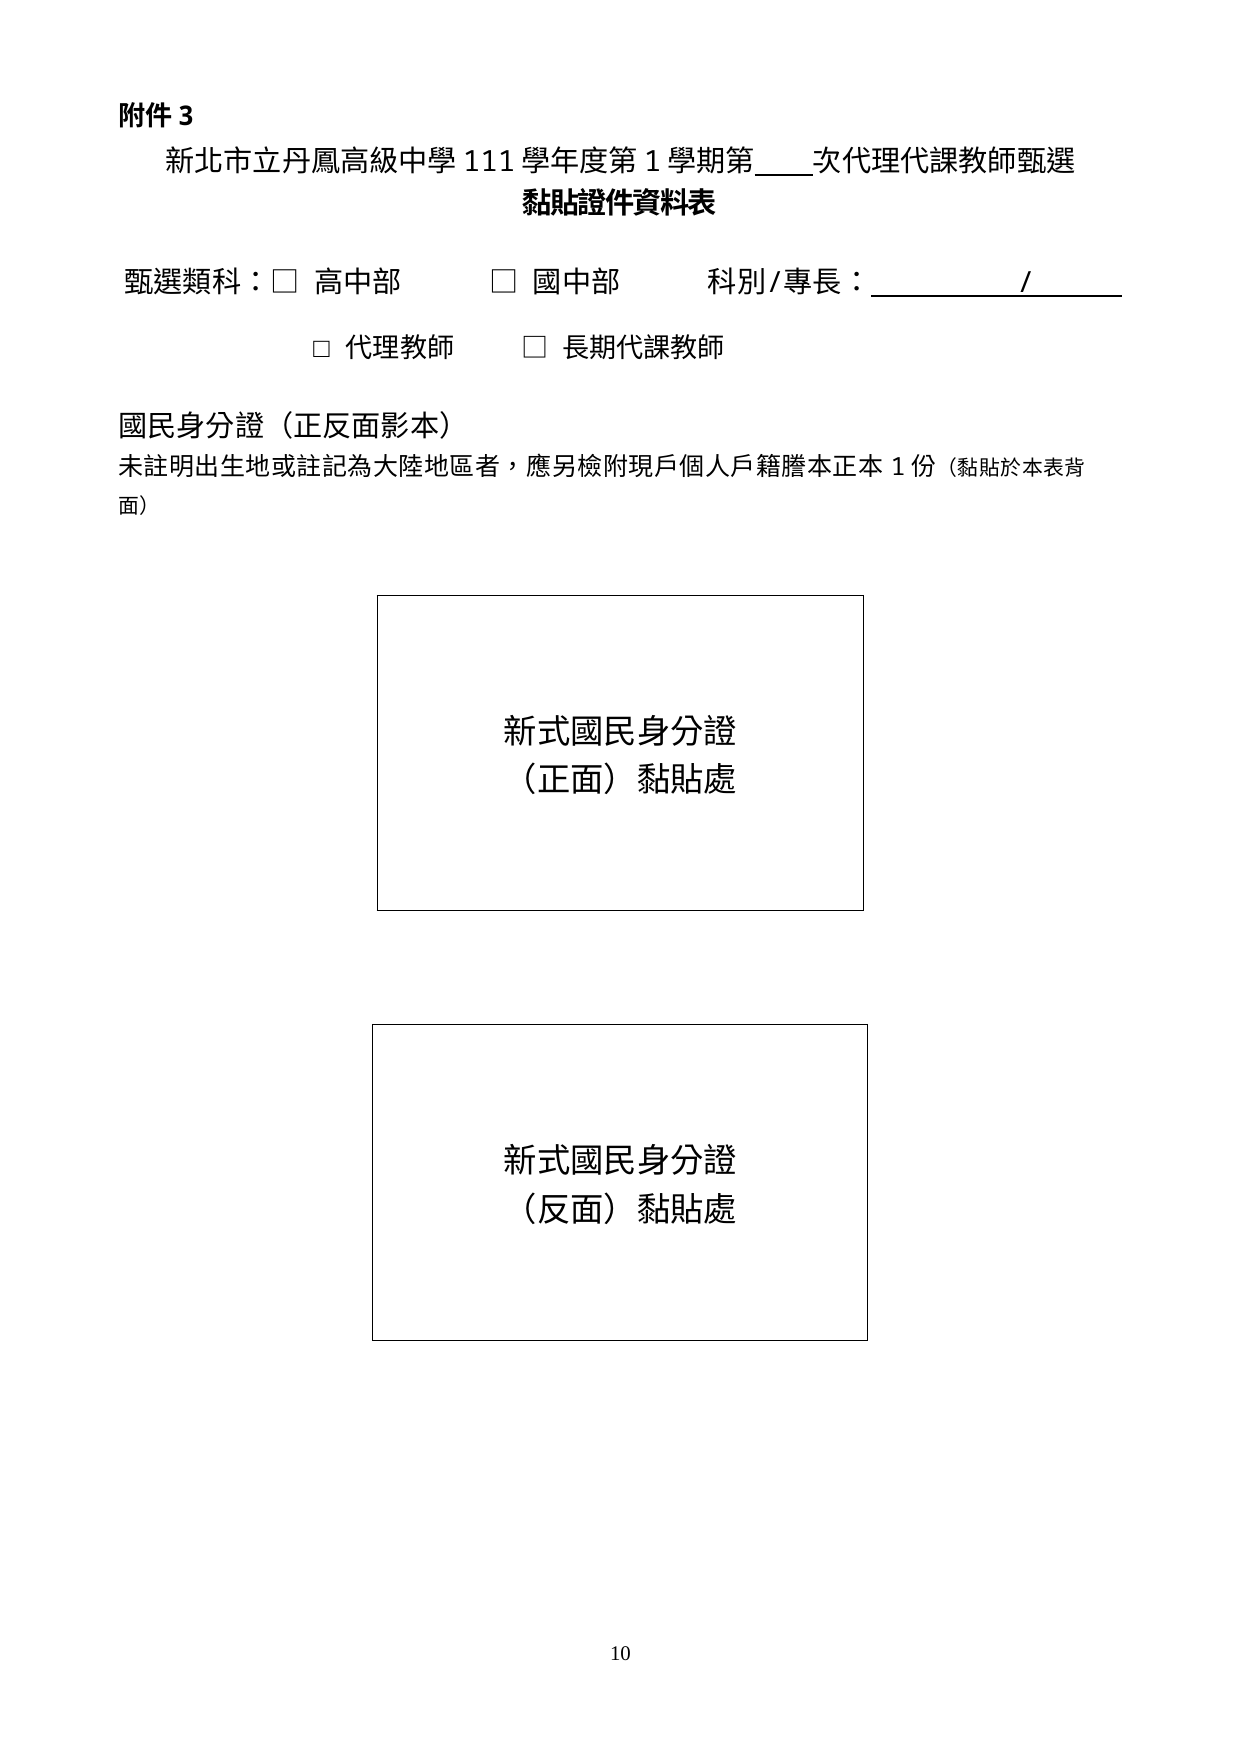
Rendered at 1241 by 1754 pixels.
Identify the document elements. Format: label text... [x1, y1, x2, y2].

text 黏貼證件資料表 [118, 180, 1122, 221]
table_header 新式國民身分證 （正面）黏貼處 [378, 596, 863, 910]
text 甄選類科：□ 高中部 □ 國中部 科別/專長： / [118, 259, 1122, 301]
text 未註明出生地或註記為大陸地區者，應另檢附現戶個人戶籍謄本正本1份（黏貼於本表背面） [118, 445, 1086, 520]
text 附件3 [118, 94, 1122, 133]
text □ 代理教師 □ 長期代課教師 [118, 326, 1122, 365]
text 國民身分證（正反面影本） [118, 402, 1086, 445]
table_header 新式國民身分證 （反面）黏貼處 [373, 1025, 867, 1340]
text 新北市立丹鳳高級中學111學年度第1學期第 次代理代課教師甄選 [118, 138, 1122, 180]
